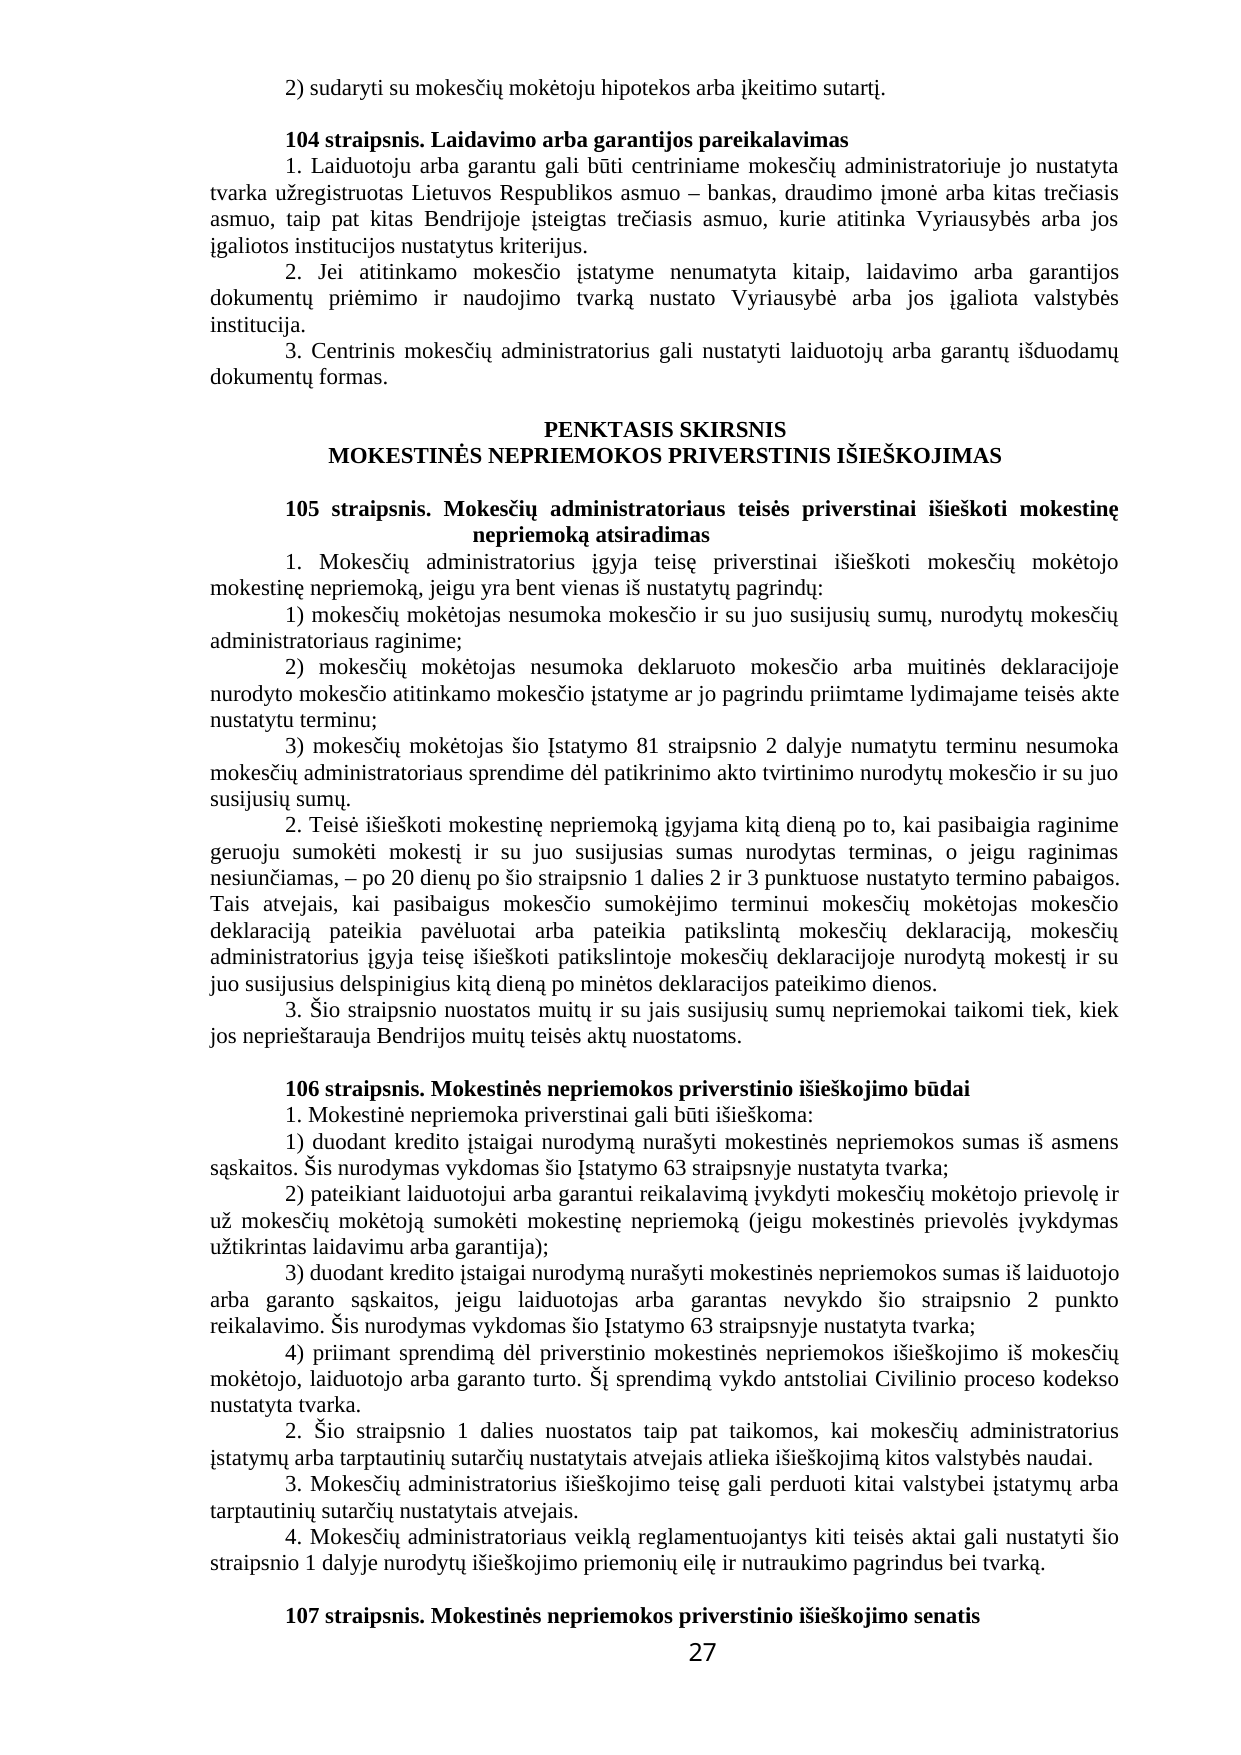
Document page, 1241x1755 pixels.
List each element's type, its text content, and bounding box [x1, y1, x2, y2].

text 3. Šio straipsnio nuostatos muitų ir su jais susijusių sumų nepriemokai taikomi tiek, kiek jos neprieštarauja Bendrijos muitų teisės aktų nuostatoms. [210, 996, 1120, 1049]
text 105 straipsnis. Mokesčių administratoriaus teisės priverstinai išieškoti mokestinę nepriemoką atsiradimas [285, 495, 1120, 548]
text 3. Centrinis mokesčių administratorius gali nustatyti laiduotojų arba garantų išduodamų dokumentų formas. [210, 337, 1120, 390]
text 2) sudaryti su mokesčių mokėtoju hipotekos arba įkeitimo sutartį. [210, 73, 1120, 100]
text 4) priimant sprendimą dėl priverstinio mokestinės nepriemokos išieškojimo iš mokesčių mokėtojo, laiduotojo arba garanto turto. Šį sprendimą vykdo antstoliai Civilinio proceso kodekso nustatyta tvarka. [210, 1338, 1120, 1418]
text 2. Teisė išieškoti mokestinę nepriemoką įgyjama kitą dieną po to, kai pasibaigia raginime geruoju sumokėti mokestį ir su juo susijusias sumas nurodytas terminas, o jeigu raginimas nesiunčiamas, – po 20 dienų po šio straipsnio 1 dalies 2 ir 3 punktuose nustatyto termino pabaigos. Tais atvejais, kai pasibaigus mokesčio sumokėjimo terminui mokesčių mokėtojas mokesčio deklaraciją pateikia pavėluotai arba pateikia patikslintą mokesčių deklaraciją, mokesčių administratorius įgyja teisę išieškoti patikslintoje mokesčių deklaracijoje nurodytą mokestį ir su juo susijusius delspinigius kitą dieną po minėtos deklaracijos pateikimo dienos. [210, 811, 1120, 996]
text 2) mokesčių mokėtojas nesumoka deklaruoto mokesčio arba muitinės deklaracijoje nurodyto mokesčio atitinkamo mokesčio įstatyme ar jo pagrindu priimtame lydimajame teisės akte nustatytu terminu; [210, 653, 1120, 732]
text 1. Mokesčių administratorius įgyja teisę priverstinai išieškoti mokesčių mokėtojo mokestinę nepriemoką, jeigu yra bent vienas iš nustatytų pagrindų: [210, 548, 1120, 601]
text 1) duodant kredito įstaigai nurodymą nurašyti mokestinės nepriemokos sumas iš asmens sąskaitos. Šis nurodymas vykdomas šio Įstatymo 63 straipsnyje nustatyta tvarka; [210, 1128, 1120, 1180]
text 104 straipsnis. Laidavimo arba garantijos pareikalavimas [210, 126, 1120, 153]
text 106 straipsnis. Mokestinės nepriemokos priverstinio išieškojimo būdai [210, 1075, 1120, 1101]
text 3) mokesčių mokėtojas šio Įstatymo 81 straipsnio 2 dalyje numatytu terminu nesumoka mokesčių administratoriaus sprendime dėl patikrinimo akto tvirtinimo nurodytų mokesčio ir su juo susijusių sumų. [210, 732, 1120, 811]
text 2. Šio straipsnio 1 dalies nuostatos taip pat taikomos, kai mokesčių administratorius įstatymų arba tarptautinių sutarčių nustatytais atvejais atlieka išieškojimą kitos valstybės naudai. [210, 1418, 1120, 1470]
text MOKESTINĖS NEPRIEMOKOS PRIVERSTINIS IŠIEŠKOJIMAS [210, 442, 1120, 469]
text PENKTASIS SKIRSNIS [210, 416, 1120, 442]
text 2) pateikiant laiduotojui arba garantui reikalavimą įvykdyti mokesčių mokėtojo prievolę ir už mokesčių mokėtoją sumokėti mokestinę nepriemoką (jeigu mokestinės prievolės įvykdymas užtikrintas laidavimu arba garantija); [210, 1180, 1120, 1259]
text 1. Laiduotoju arba garantu gali būti centriniame mokesčių administratoriuje jo nustatyta tvarka užregistruotas Lietuvos Respublikos asmuo – bankas, draudimo įmonė arba kitas trečiasis asmuo, taip pat kitas Bendrijoje įsteigtas trečiasis asmuo, kurie atitinka Vyriausybės arba jos įgaliotos institucijos nustatytus kriterijus. [210, 153, 1120, 258]
text 2. Jei atitinkamo mokesčio įstatyme nenumatyta kitaip, laidavimo arba garantijos dokumentų priėmimo ir naudojimo tvarką nustato Vyriausybė arba jos įgaliota valstybės institucija. [210, 258, 1120, 337]
text 4. Mokesčių administratoriaus veiklą reglamentuojantys kiti teisės aktai gali nustatyti šio straipsnio 1 dalyje nurodytų išieškojimo priemonių eilę ir nutraukimo pagrindus bei tvarką. [210, 1523, 1120, 1576]
text 1) mokesčių mokėtojas nesumoka mokesčio ir su juo susijusių sumų, nurodytų mokesčių administratoriaus raginime; [210, 601, 1120, 653]
text 3) duodant kredito įstaigai nurodymą nurašyti mokestinės nepriemokos sumas iš laiduotojo arba garanto sąskaitos, jeigu laiduotojas arba garantas nevykdo šio straipsnio 2 punkto reikalavimo. Šis nurodymas vykdomas šio Įstatymo 63 straipsnyje nustatyta tvarka; [210, 1259, 1120, 1338]
text 1. Mokestinė nepriemoka priverstinai gali būti išieškoma: [210, 1101, 1120, 1128]
text 3. Mokesčių administratorius išieškojimo teisę gali perduoti kitai valstybei įstatymų arba tarptautinių sutarčių nustatytais atvejais. [210, 1470, 1120, 1523]
text 107 straipsnis. Mokestinės nepriemokos priverstinio išieškojimo senatis [210, 1602, 1120, 1628]
